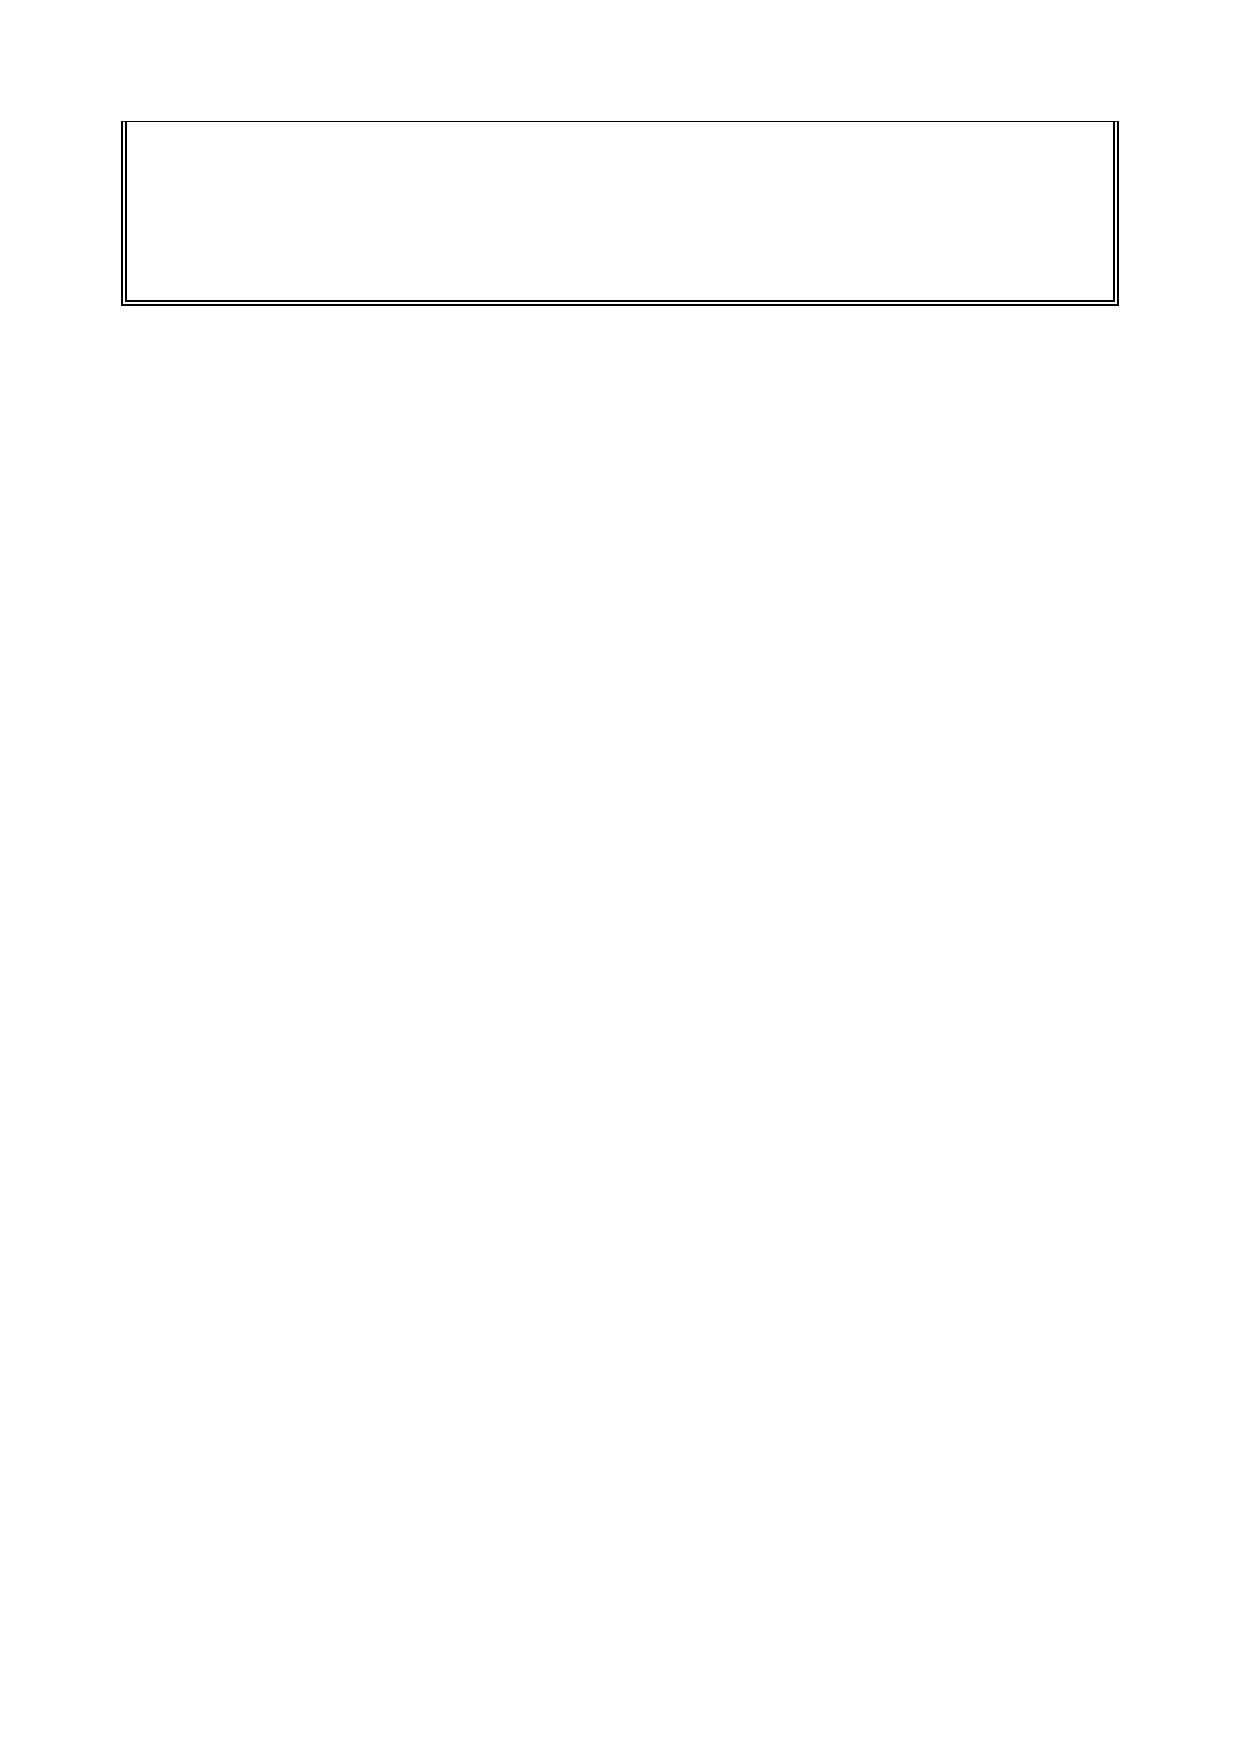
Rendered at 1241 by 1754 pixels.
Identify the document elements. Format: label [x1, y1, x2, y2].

table_cell [127, 122, 1113, 300]
